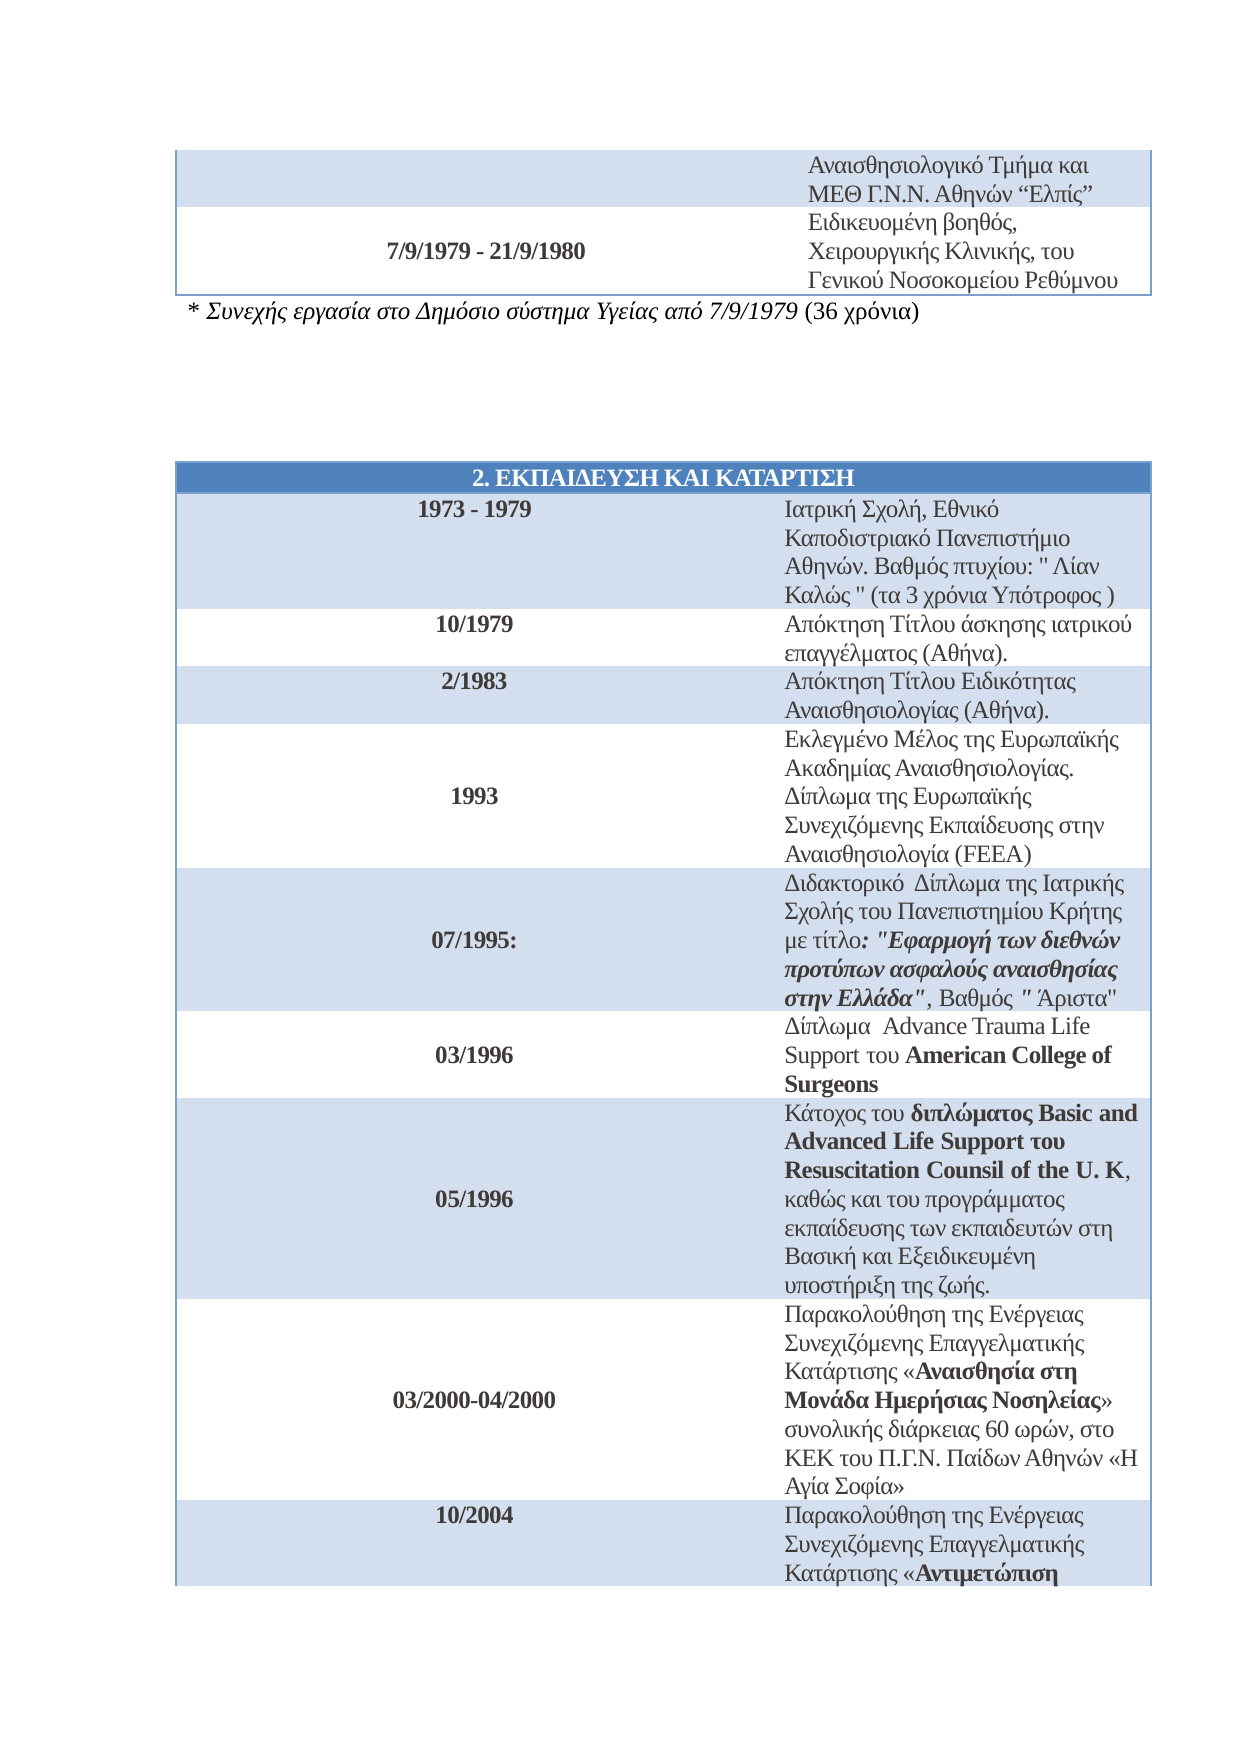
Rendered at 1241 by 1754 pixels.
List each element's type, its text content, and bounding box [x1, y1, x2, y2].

text * Συνεχής εργασία στο Δημόσιο σύστημα Υγείας από 7/9/1979 (36 χρόνια) [187, 296, 1053, 324]
table_cell Απόκτηση Τίτλου άσκησης ιατρικού επαγγέλματος (Αθήνα). [773, 609, 1150, 666]
table_cell [177, 150, 796, 207]
table_cell Εκλεγμένο Μέλος της Ευρωπαϊκής Ακαδημίας Αναισθησιολογίας. Δίπλωμα της Ευρωπαϊκής Συνεχιζόμενης Εκπαίδευσης στην Αναισθησιολογία (FEEA) [773, 724, 1150, 868]
table_cell 1993 [177, 724, 773, 868]
table_cell 10/2004 [177, 1500, 773, 1586]
table_cell Δίπλωμα Advance Trauma Life Support του American College of Surgeons [773, 1011, 1150, 1098]
table_cell 07/1995: [177, 868, 773, 1011]
table_cell 10/1979 [177, 609, 773, 666]
table_cell 7/9/1979 - 21/9/1980 [177, 208, 796, 294]
table_cell Αναισθησιολογικό Τμήμα και ΜΕΘ Γ.Ν.Ν. Αθηνών “Ελπίς” [796, 150, 1150, 207]
table_cell 03/1996 [177, 1011, 773, 1098]
table_cell Παρακολούθηση της Ενέργειας Συνεχιζόμενης Επαγγελματικής Κατάρτισης «Αναισθησία στη Μονάδα Ημερήσιας Νοσηλείας» συνολικής διάρκειας 60 ωρών, στο ΚΕΚ του Π.Γ.Ν. Παίδων Αθηνών «Η Αγία Σοφία» [773, 1299, 1150, 1500]
table_cell 05/1996 [177, 1098, 773, 1299]
table_cell Παρακολούθηση της Ενέργειας Συνεχιζόμενης Επαγγελματικής Κατάρτισης «Αντιμετώπιση [773, 1500, 1150, 1586]
table_cell 1973 - 1979 [177, 494, 773, 609]
table_cell Κάτοχος του διπλώματος Basic and Advanced Life Support του Resuscitation Counsil of the U. K, καθώς και του προγράμματος εκπαίδευσης των εκπαιδευτών στη Βασική και Εξειδικευμένη υποστήριξη της ζωής. [773, 1098, 1150, 1299]
table_cell Ιατρική Σχολή, Εθνικό Καποδιστριακό Πανεπιστήμιο Αθηνών. Βαθμός πτυχίου: " Λίαν Καλώς " (τα 3 χρόνια Υπότροφος ) [773, 494, 1150, 609]
table_header 2. ΕΚΠΑΙΔΕΥΣΗ ΚΑΙ ΚΑΤΑΡΤΙΣΗ [177, 463, 1150, 492]
table_cell 03/2000-04/2000 [177, 1299, 773, 1500]
table_cell Απόκτηση Τίτλου Ειδικότητας Αναισθησιολογίας (Αθήνα). [773, 666, 1150, 724]
table_cell Ειδικευομένη βοηθός, Χειρουργικής Κλινικής, του Γενικού Νοσοκομείου Ρεθύμνου [796, 208, 1150, 294]
table_cell 2/1983 [177, 666, 773, 724]
table_cell Διδακτορικό Δίπλωμα της Ιατρικής Σχολής του Πανεπιστημίου Κρήτης με τίτλο: "Εφαρμογή των διεθνών προτύπων ασφαλούς αναισθησίας στην Ελλάδα", Βαθμός " Άριστα" [773, 868, 1150, 1011]
